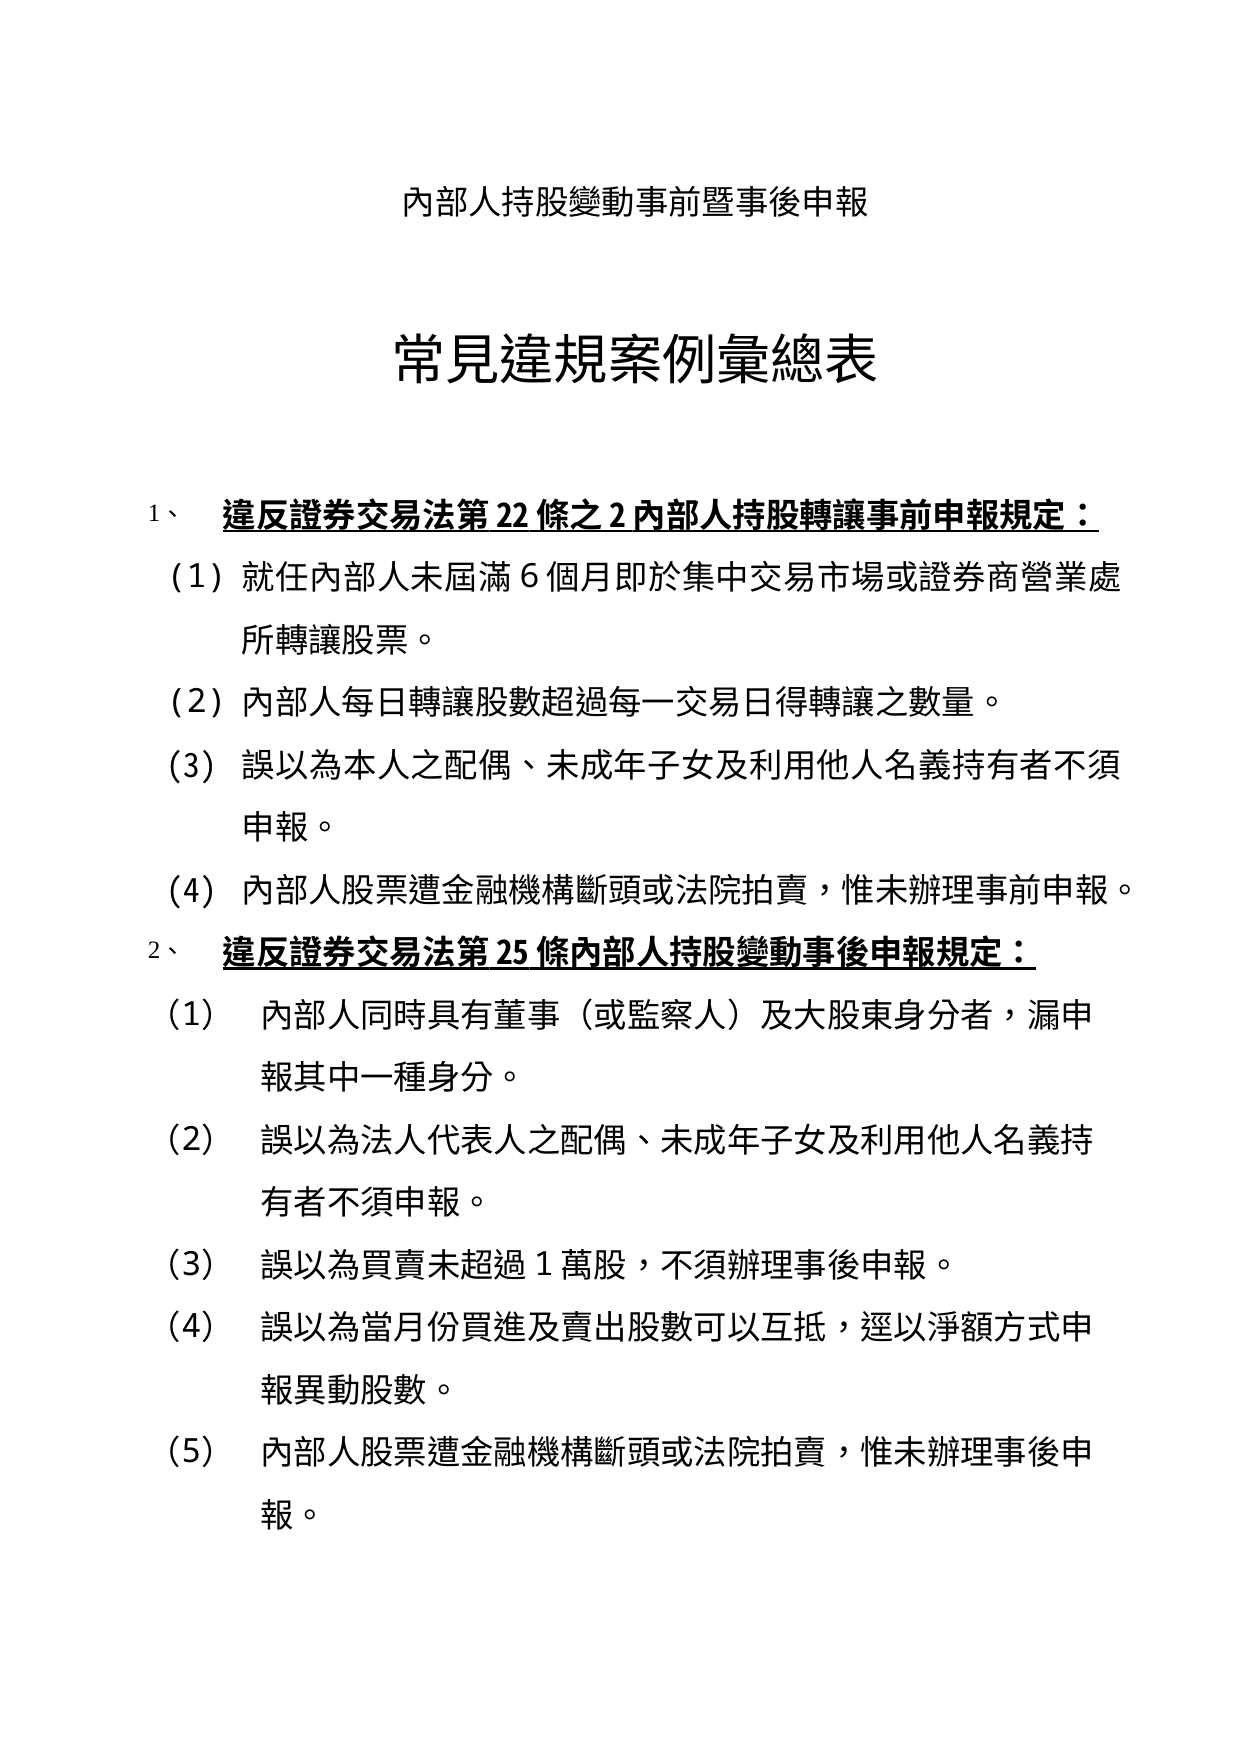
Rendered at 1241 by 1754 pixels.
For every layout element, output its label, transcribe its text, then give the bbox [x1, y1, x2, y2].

list 違反證券交易法第22條之2內部人持股轉讓事前申報規定： [148, 471, 1122, 533]
list 違反證券交易法第25條內部人持股變動事後申報規定： [148, 908, 1122, 971]
list 誤以為當月份買進及賣出股數可以互抵，逕以淨額方式申報異動股數。 [148, 1283, 1122, 1408]
list 誤以為買賣未超過1萬股，不須辦理事後申報。 [148, 1221, 1122, 1283]
list 內部人同時具有董事（或監察人）及大股東身分者，漏申報其中一種身分。 [148, 971, 1122, 1096]
list 內部人股票遭金融機構斷頭或法院拍賣，惟未辦理事前申報。 [166, 846, 1122, 908]
list 就任內部人未屆滿6個月即於集中交易市場或證券商營業處所轉讓股票。 [166, 533, 1122, 658]
list 誤以為本人之配偶、未成年子女及利用他人名義持有者不須申報。 [166, 721, 1122, 846]
list 誤以為法人代表人之配偶、未成年子女及利用他人名義持有者不須申報。 [148, 1096, 1122, 1221]
list 內部人每日轉讓股數超過每一交易日得轉讓之數量。 [166, 658, 1122, 721]
list 內部人股票遭金融機構斷頭或法院拍賣，惟未辦理事後申報。 [148, 1408, 1122, 1533]
text 常見違規案例彙總表 [148, 283, 1122, 408]
text 內部人持股變動事前暨事後申報 [148, 158, 1122, 221]
